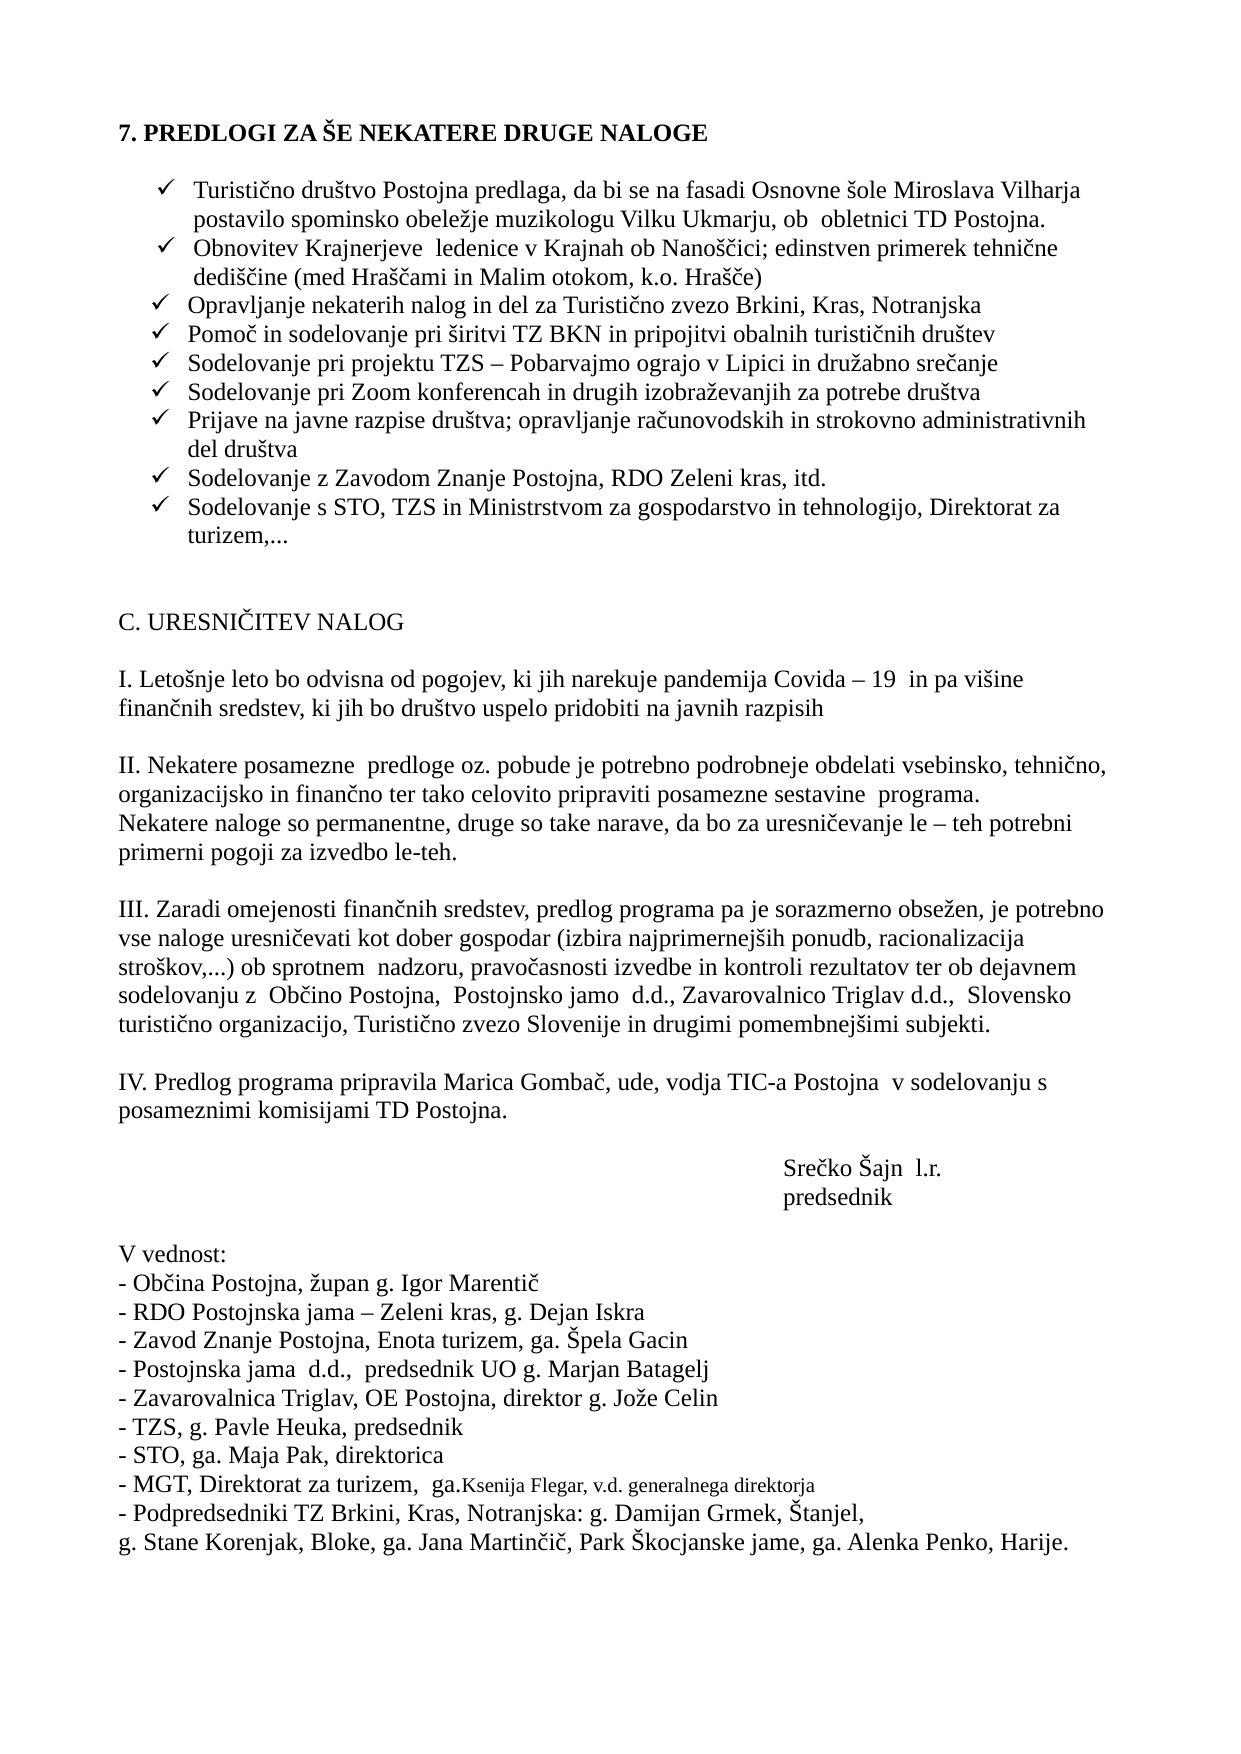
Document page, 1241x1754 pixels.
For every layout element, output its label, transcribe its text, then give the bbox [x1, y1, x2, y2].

text g. Stane Korenjak, Bloke, ga. Jana Martinčič, Park Škocjanske jame, ga. Alenka Penko, Harije. [118, 1527, 1122, 1556]
text - Zavarovalnica Triglav, OE Postojna, direktor g. Jože Celin [118, 1383, 1122, 1412]
text Nekatere naloge so permanentne, druge so take narave, da bo za uresničevanje le – teh potrebni primerni pogoji za izvedbo le-teh. [118, 808, 1122, 866]
list Prijave na javne razpise društva; opravljanje računovodskih in strokovno administrativnih del društva [150, 406, 1122, 463]
text - STO, ga. Maja Pak, direktorica [118, 1441, 1122, 1469]
list Sodelovanje z Zavodom Znanje Postojna, RDO Zeleni kras, itd. [150, 463, 1122, 492]
text IV. Predlog programa pripravila Marica Gombač, ude, vodja TIC-a Postojna v sodelovanju s posameznimi komisijami TD Postojna. [118, 1067, 1122, 1124]
list Obnovitev Krajnerjeve ledenice v Krajnah ob Nanoščici; edinstven primerek tehnične dediščine (med Hraščami in Malim otokom, k.o. Hrašče) [156, 233, 1122, 291]
text I. Letošnje leto bo odvisna od pogojev, ki jih narekuje pandemija Covida – 19 in pa višine finančnih sredstev, ki jih bo društvo uspelo pridobiti na javnih razpisih [118, 664, 1122, 722]
text - Podpredsedniki TZ Brkini, Kras, Notranjska: g. Damijan Grmek, Štanjel, [118, 1498, 1122, 1527]
text 7. PREDLOGI ZA ŠE NEKATERE DRUGE NALOGE [118, 118, 1122, 147]
text - MGT, Direktorat za turizem, ga.Ksenija Flegar, v.d. generalnega direktorja [118, 1469, 1122, 1498]
list Turistično društvo Postojna predlaga, da bi se na fasadi Osnovne šole Miroslava Vilharja postavilo spominsko obeležje muzikologu Vilku Ukmarju, ob obletnici TD Postojna. [156, 176, 1122, 233]
text C. URESNIČITEV NALOG [118, 607, 1122, 636]
text - Občina Postojna, župan g. Igor Marentič [118, 1268, 1122, 1297]
list Pomoč in sodelovanje pri širitvi TZ BKN in pripojitvi obalnih turističnih društev [150, 319, 1122, 348]
list Opravljanje nekaterih nalog in del za Turistično zvezo Brkini, Kras, Notranjska [150, 291, 1122, 319]
list Sodelovanje pri projektu TZS – Pobarvajmo ograjo v Lipici in družabno srečanje [150, 348, 1122, 377]
text - Zavod Znanje Postojna, Enota turizem, ga. Špela Gacin [118, 1326, 1122, 1354]
list Sodelovanje s STO, TZS in Ministrstvom za gospodarstvo in tehnologijo, Direktorat za turizem,... [150, 492, 1122, 549]
text - RDO Postojnska jama – Zeleni kras, g. Dejan Iskra [118, 1297, 1122, 1326]
text V vednost: [118, 1239, 1122, 1268]
text II. Nekatere posamezne predloge oz. pobude je potrebno podrobneje obdelati vsebinsko, tehnično, organizacijsko in finančno ter tako celovito pripraviti posamezne sestavine programa. [118, 751, 1122, 808]
list Sodelovanje pri Zoom konferencah in drugih izobraževanjih za potrebe društva [150, 377, 1122, 406]
text - Postojnska jama d.d., predsednik UO g. Marjan Batagelj [118, 1354, 1122, 1383]
text - TZS, g. Pavle Heuka, predsednik [118, 1412, 1122, 1441]
text Srečko Šajn l.r. predsednik [118, 1153, 1122, 1211]
text III. Zaradi omejenosti finančnih sredstev, predlog programa pa je sorazmerno obsežen, je potrebno vse naloge uresničevati kot dober gospodar (izbira najprimernejših ponudb, racionalizacija stroškov,...) ob sprotnem nadzoru, pravočasnosti izvedbe in kontroli rezultatov ter ob dejavnem sodelovanju z Občino Postojna, Postojnsko jamo d.d., Zavarovalnico Triglav d.d., Slovensko turistično organizacijo, Turistično zvezo Slovenije in drugimi pomembnejšimi subjekti. [118, 894, 1122, 1038]
